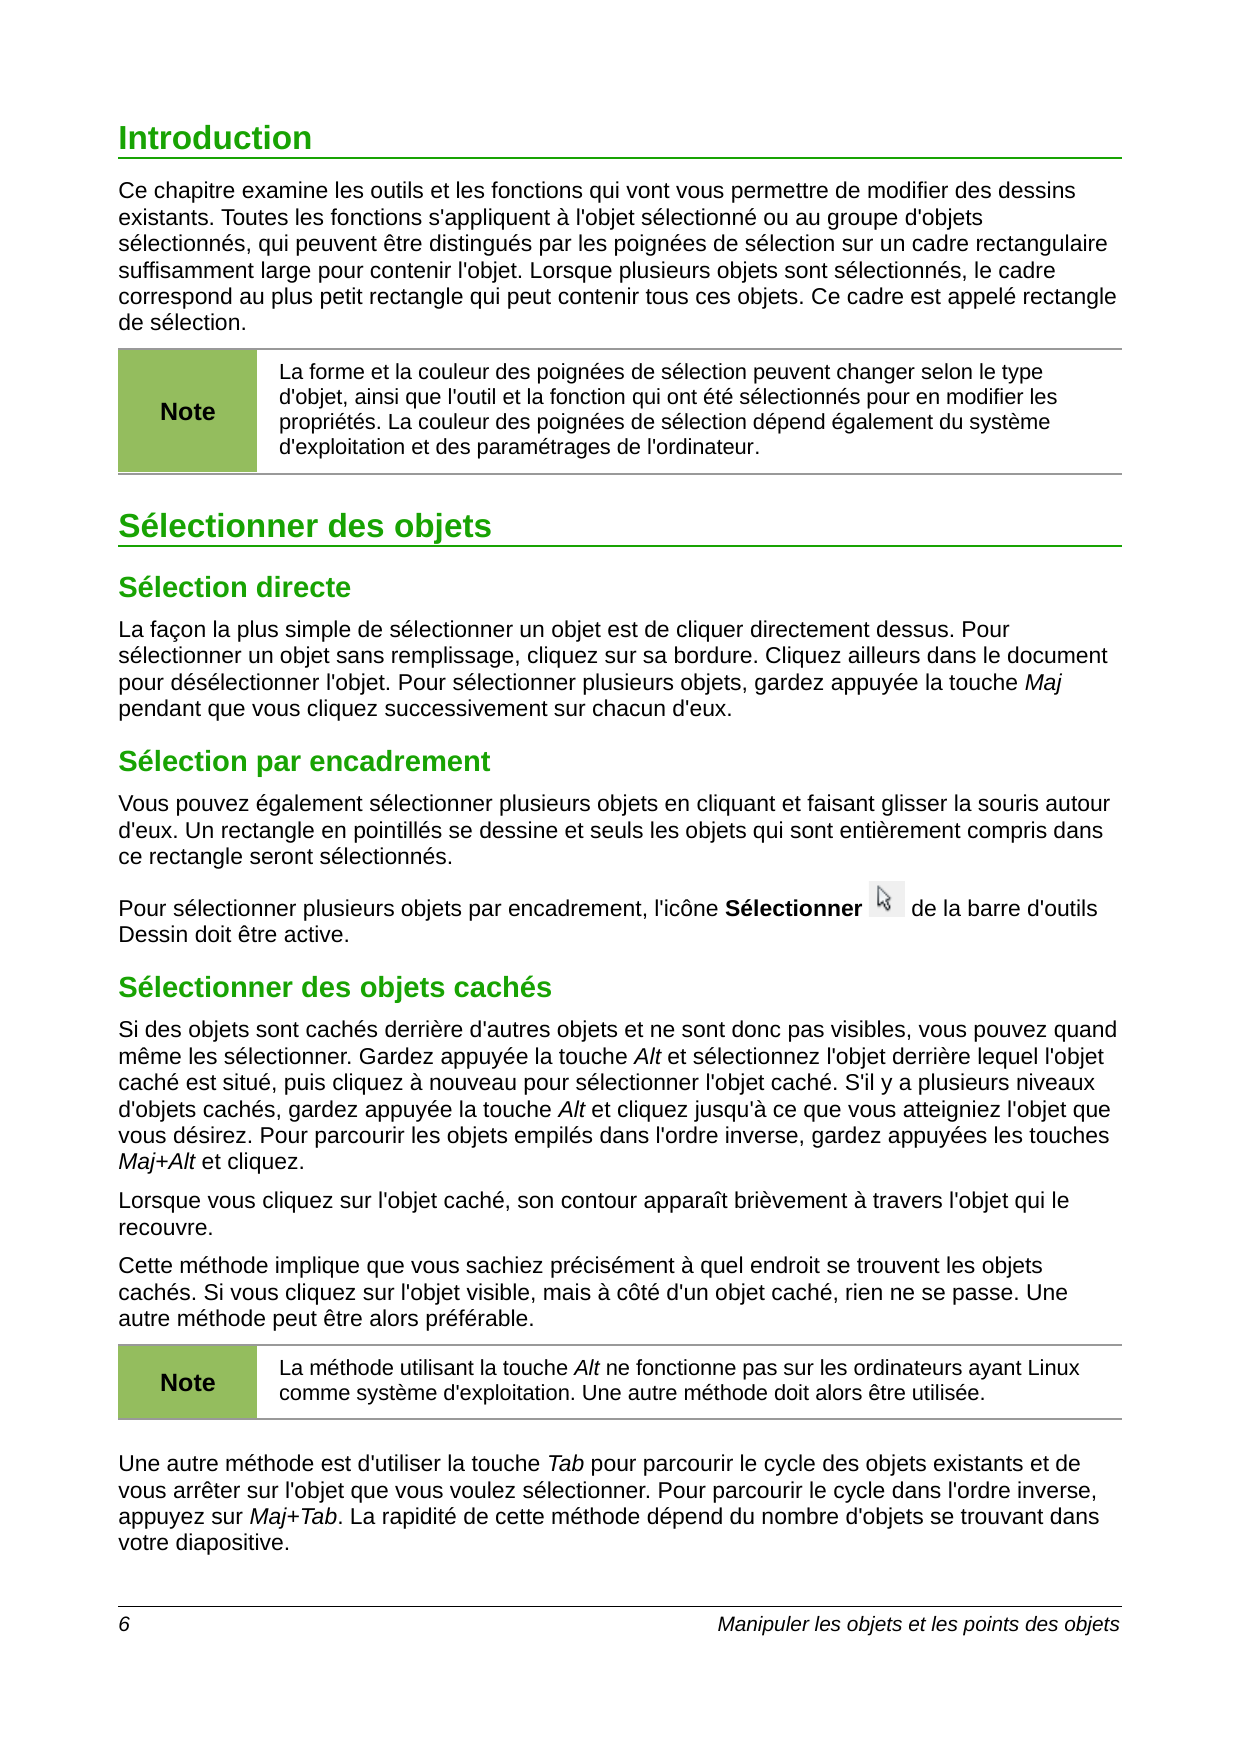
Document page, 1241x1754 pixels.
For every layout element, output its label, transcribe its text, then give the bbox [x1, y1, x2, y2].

table_header La forme et la couleur des poignées de sélection peuvent changer selon le type d'objet, ainsi que l'outil et la fonction qui ont été sélectionnés pour en modifier les propriétés. La couleur des poignées de sélection dépend également du système d'exploitation et des paramétrages de l'ordinateur. [258, 350, 1122, 472]
text Si des objets sont cachés derrière d'autres objets et ne sont donc pas visibles, vous pouvez quand même les sélectionner. Gardez appuyée la touche Alt et sélectionnez l'objet derrière lequel l'objet caché est situé, puis cliquez à nouveau pour sélectionner l'objet caché. S'il y a plusieurs niveaux d'objets cachés, gardez appuyée la touche Alt et cliquez jusqu'à ce que vous atteigniez l'objet que vous désirez. Pour parcourir les objets empilés dans l'ordre inverse, gardez appuyées les touches Maj+Alt et cliquez. [118, 1016, 1122, 1174]
text Ce chapitre examine les outils et les fonctions qui vont vous permettre de modifier des dessins existants. Toutes les fonctions s'appliquent à l'objet sélectionné ou au groupe d'objets sélectionnés, qui peuvent être distingués par les poignées de sélection sur un cadre rectangulaire suffisamment large pour contenir l'objet. Lorsque plusieurs objets sont sélectionnés, le cadre correspond au plus petit rectangle qui peut contenir tous ces objets. Ce cadre est appelé rectangle de sélection. [118, 177, 1122, 336]
subtitle Sélection par encadrement [118, 744, 1122, 778]
text Une autre méthode est d'utiliser la touche Tab pour parcourir le cycle des objets existants et de vous arrêter sur l'objet que vous voulez sélectionner. Pour parcourir le cycle dans l'ordre inverse, appuyez sur Maj+Tab. La rapidité de cette méthode dépend du nombre d'objets se trouvant dans votre diapositive. [118, 1450, 1122, 1556]
text Vous pouvez également sélectionner plusieurs objets en cliquant et faisant glisser la souris autour d'eux. Un rectangle en pointillés se dessine et seuls les objets qui sont entièrement compris dans ce rectangle seront sélectionnés. [118, 790, 1122, 869]
subtitle Sélectionner des objets [118, 506, 1122, 545]
subtitle Introduction [118, 118, 1122, 157]
subtitle Sélectionner des objets cachés [118, 971, 1122, 1004]
table_header Note [118, 350, 257, 472]
text Pour sélectionner plusieurs objets par encadrement, l'icône Sélectionner de la barre d'outils Dessin doit être active. [118, 882, 1122, 947]
text Lorsque vous cliquez sur l'objet caché, son contour apparaît brièvement à travers l'objet qui le recouvre. [118, 1187, 1122, 1240]
text La façon la plus simple de sélectionner un objet est de cliquer directement dessus. Pour sélectionner un objet sans remplissage, cliquez sur sa bordure. Cliquez ailleurs dans le document pour désélectionner l'objet. Pour sélectionner plusieurs objets, gardez appuyée la touche Maj pendant que vous cliquez successivement sur chacun d'eux. [118, 616, 1122, 721]
table_header La méthode utilisant la touche Alt ne fonctionne pas sur les ordinateurs ayant Linux comme système d'exploitation. Une autre méthode doit alors être utilisée. [258, 1346, 1122, 1418]
table_header Note [118, 1346, 257, 1418]
text Cette méthode implique que vous sachiez précisément à quel endroit se trouvent les objets cachés. Si vous cliquez sur l'objet visible, mais à côté d'un objet caché, rien ne se passe. Une autre méthode peut être alors préférable. [118, 1252, 1122, 1331]
picture [868, 881, 905, 917]
subtitle Sélection directe [118, 570, 1122, 603]
